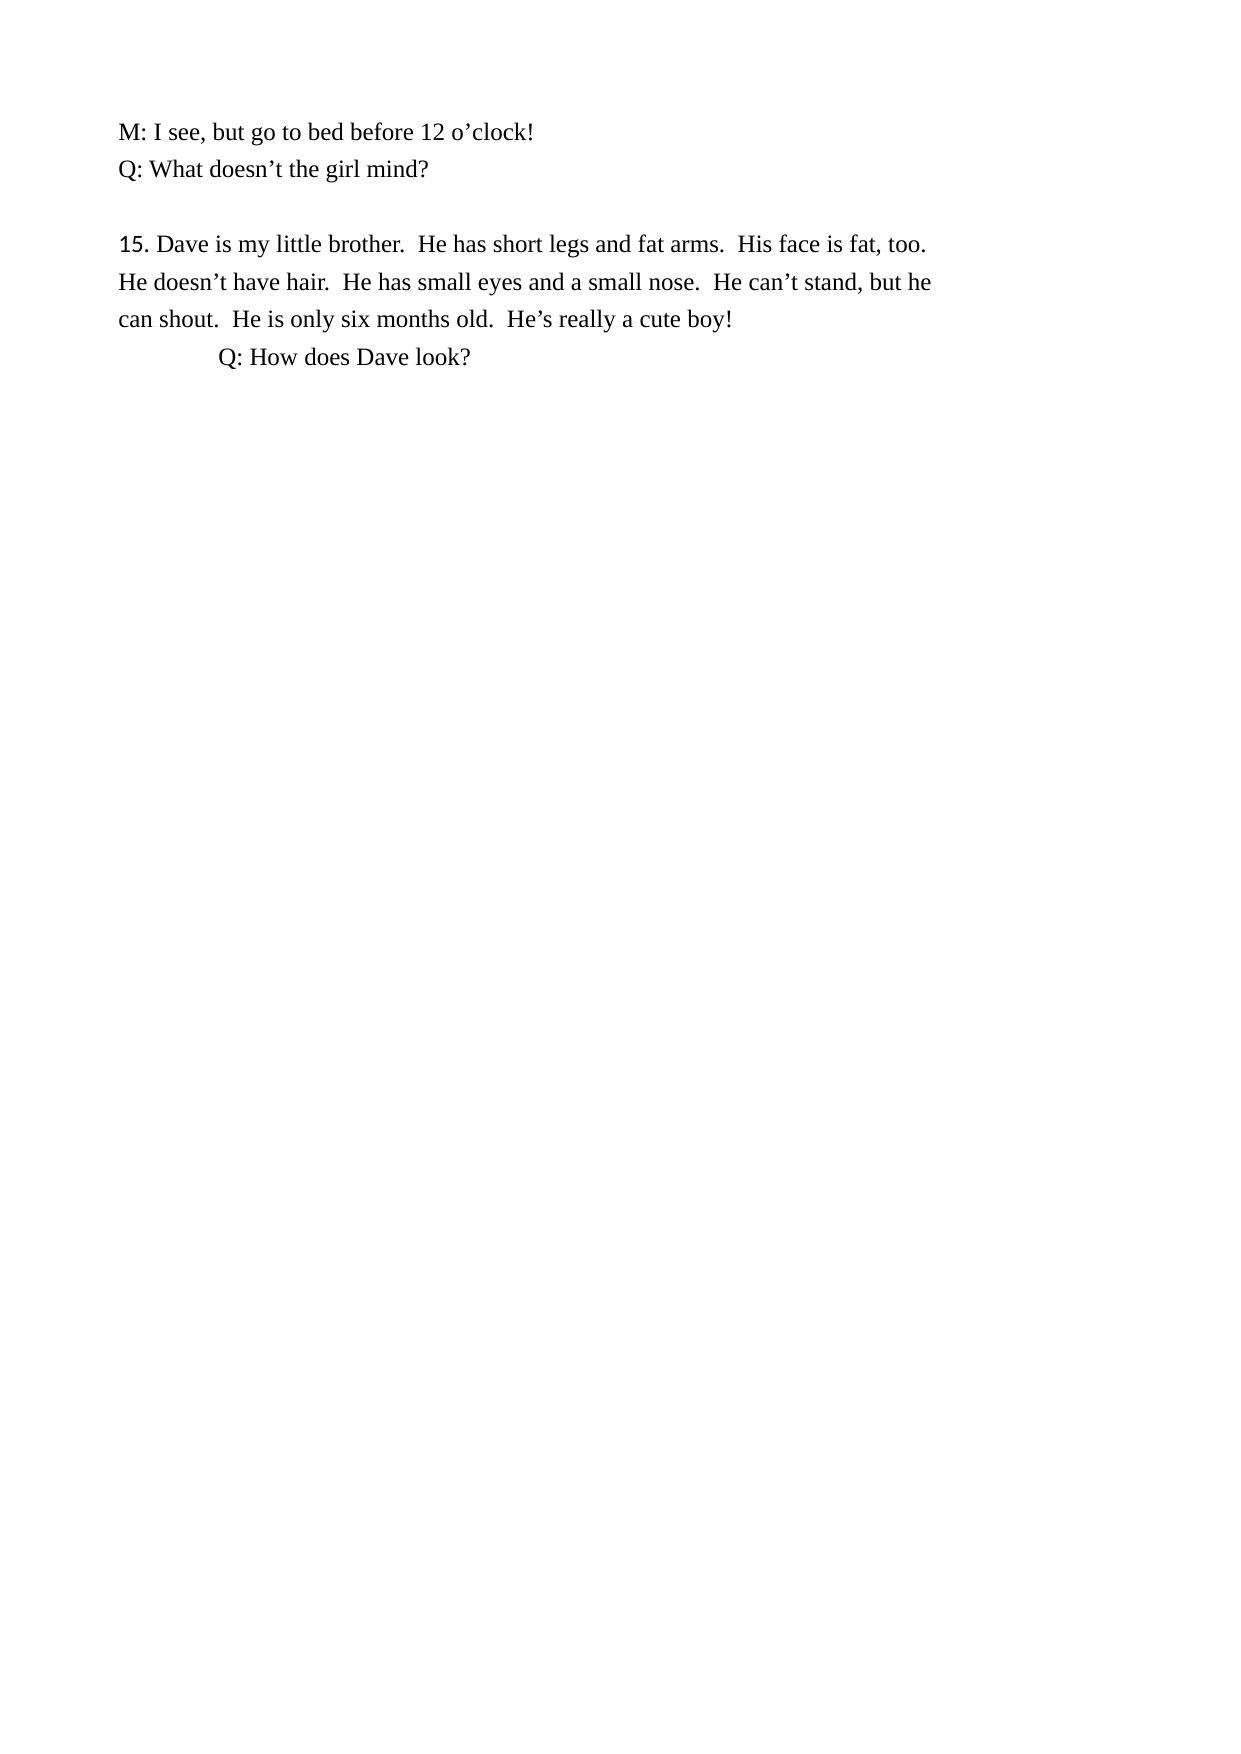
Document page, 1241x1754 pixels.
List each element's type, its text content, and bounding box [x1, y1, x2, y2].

text Q: How does Dave look? [218, 333, 1116, 371]
text can shout. He is only six months old. He’s really a cute boy! [118, 296, 1116, 333]
text 15. Dave is my little brother. He has short legs and fat arms. His face is fat, too. [118, 221, 1116, 258]
text He doesn’t have hair. He has small eyes and a small nose. He can’t stand, but he [118, 258, 1116, 296]
text Q: What doesn’t the girl mind? [118, 146, 1116, 183]
text M: I see, but go to bed before 12 o’clock! [118, 108, 1116, 146]
